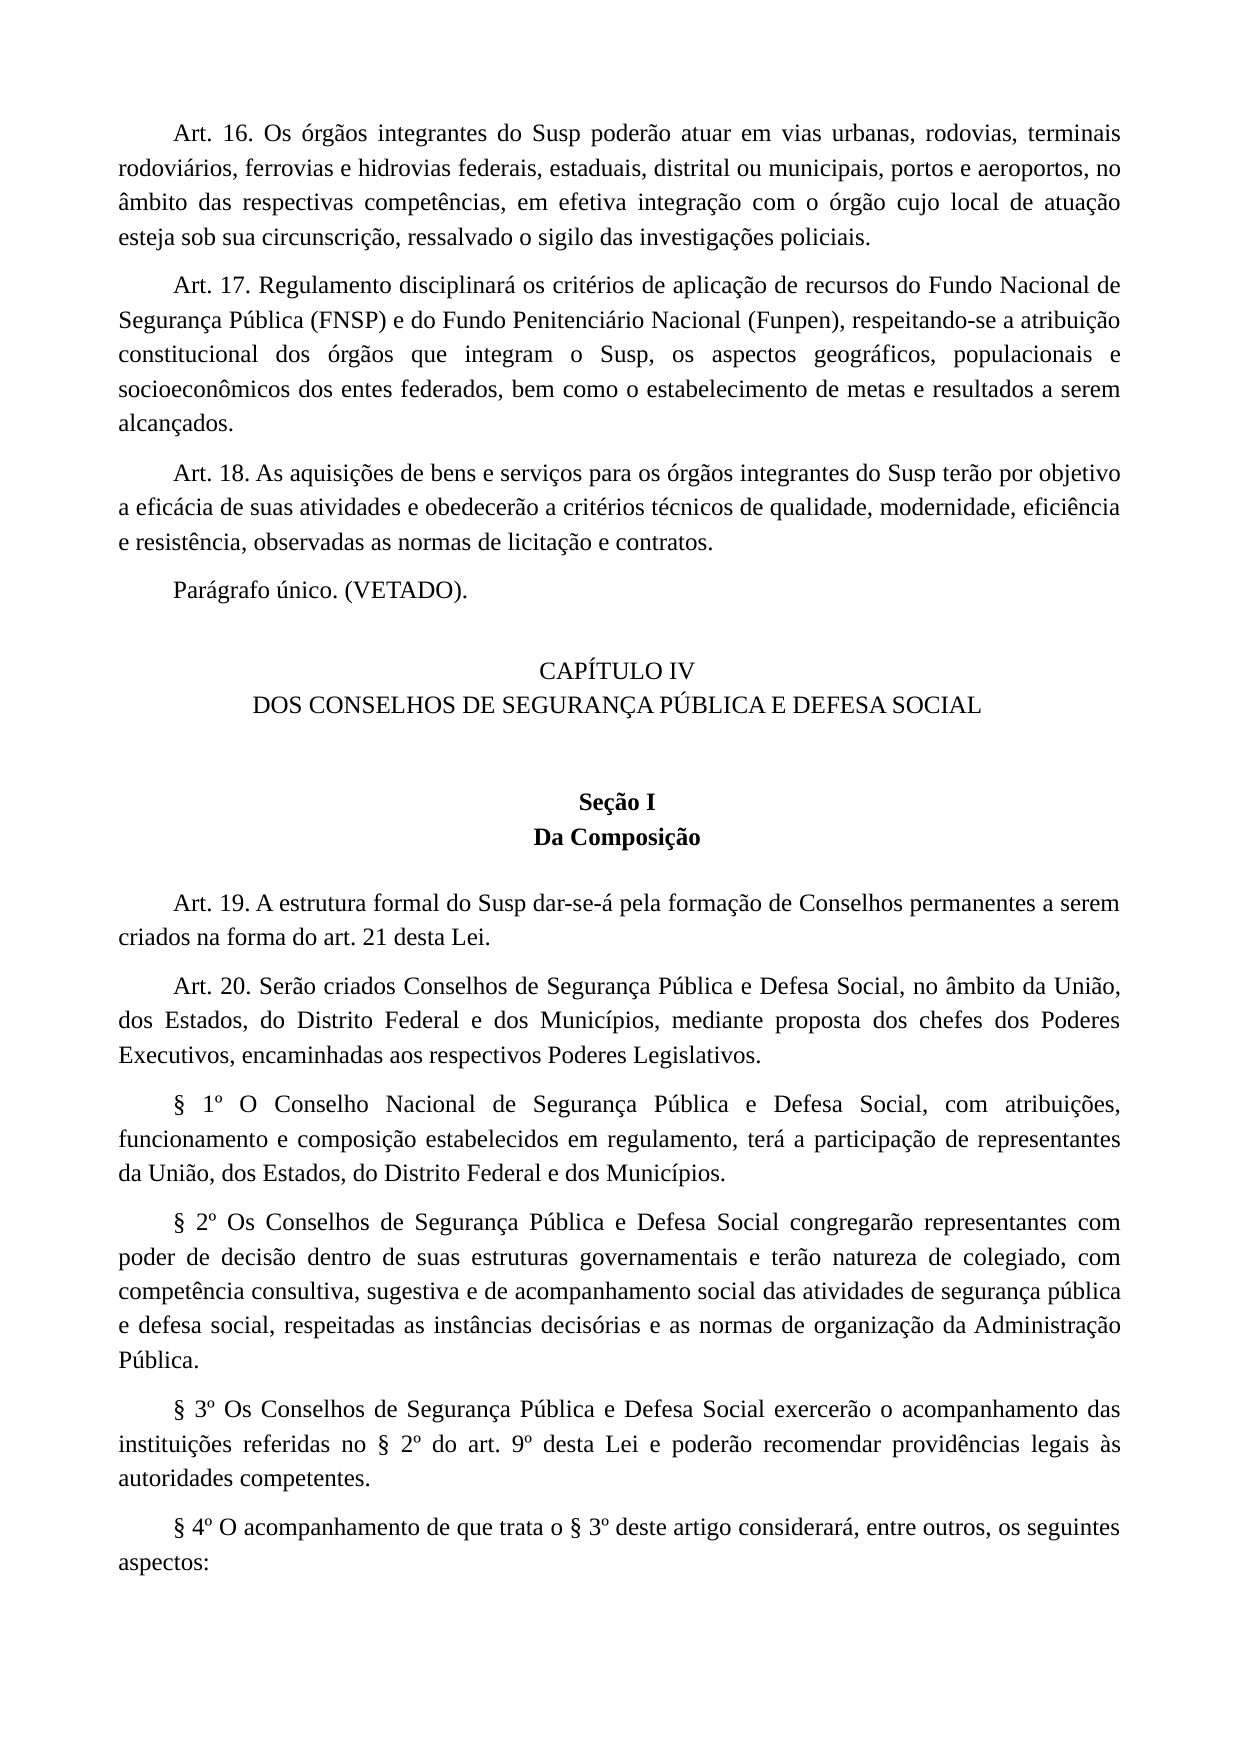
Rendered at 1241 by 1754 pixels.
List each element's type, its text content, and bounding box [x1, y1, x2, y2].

text Seção I Da Composição [118, 787, 1122, 851]
text § 2º Os Conselhos de Segurança Pública e Defesa Social congregarão representantes com poder de decisão dentro de suas estruturas governamentais e terão natureza de colegiado, com competência consultiva, sugestiva e de acompanhamento social das atividades de segurança pública e defesa social, respeitadas as instâncias decisórias e as normas de organização da Administração Pública. [118, 1207, 1122, 1374]
text Art. 19. A estrutura formal do Susp dar-se-á pela formação de Conselhos permanentes a serem criados na forma do art. 21 desta Lei. [118, 888, 1122, 951]
text Art. 20. Serão criados Conselhos de Segurança Pública e Defesa Social, no âmbito da União, dos Estados, do Distrito Federal e dos Municípios, mediante proposta dos chefes dos Poderes Executivos, encaminhadas aos respectivos Poderes Legislativos. [118, 971, 1122, 1069]
text Art. 16. Os órgãos integrantes do Susp poderão atuar em vias urbanas, rodovias, terminais rodoviários, ferrovias e hidrovias federais, estaduais, distrital ou municipais, portos e aeroportos, no âmbito das respectivas competências, em efetiva integração com o órgão cujo local de atuação esteja sob sua circunscrição, ressalvado o sigilo das investigações policiais. [118, 118, 1122, 250]
text § 3º Os Conselhos de Segurança Pública e Defesa Social exercerão o acompanhamento das instituições referidas no § 2º do art. 9º desta Lei e poderão recomendar providências legais às autoridades competentes. [118, 1394, 1122, 1492]
text Art. 17. Regulamento disciplinará os critérios de aplicação de recursos do Fundo Nacional de Segurança Pública (FNSP) e do Fundo Penitenciário Nacional (Funpen), respeitando-se a atribuição constitucional dos órgãos que integram o Susp, os aspectos geográficos, populacionais e socioeconômicos dos entes federados, bem como o estabelecimento de metas e resultados a serem alcançados. [118, 271, 1122, 437]
text § 1º O Conselho Nacional de Segurança Pública e Defesa Social, com atribuições, funcionamento e composição estabelecidos em regulamento, terá a participação de representantes da União, dos Estados, do Distrito Federal e dos Municípios. [118, 1089, 1122, 1187]
text § 4º O acompanhamento de que trata o § 3º deste artigo considerará, entre outros, os seguintes aspectos: [118, 1512, 1122, 1575]
text Parágrafo único. (VETADO). [118, 576, 1122, 604]
text Art. 18. As aquisições de bens e serviços para os órgãos integrantes do Susp terão por objetivo a eficácia de suas atividades e obedecerão a critérios técnicos de qualidade, modernidade, eficiência e resistência, observadas as normas de licitação e contratos. [118, 458, 1122, 555]
text CAPÍTULO IV DOS CONSELHOS DE SEGURANÇA PÚBLICA E DEFESA SOCIAL [118, 656, 1122, 719]
